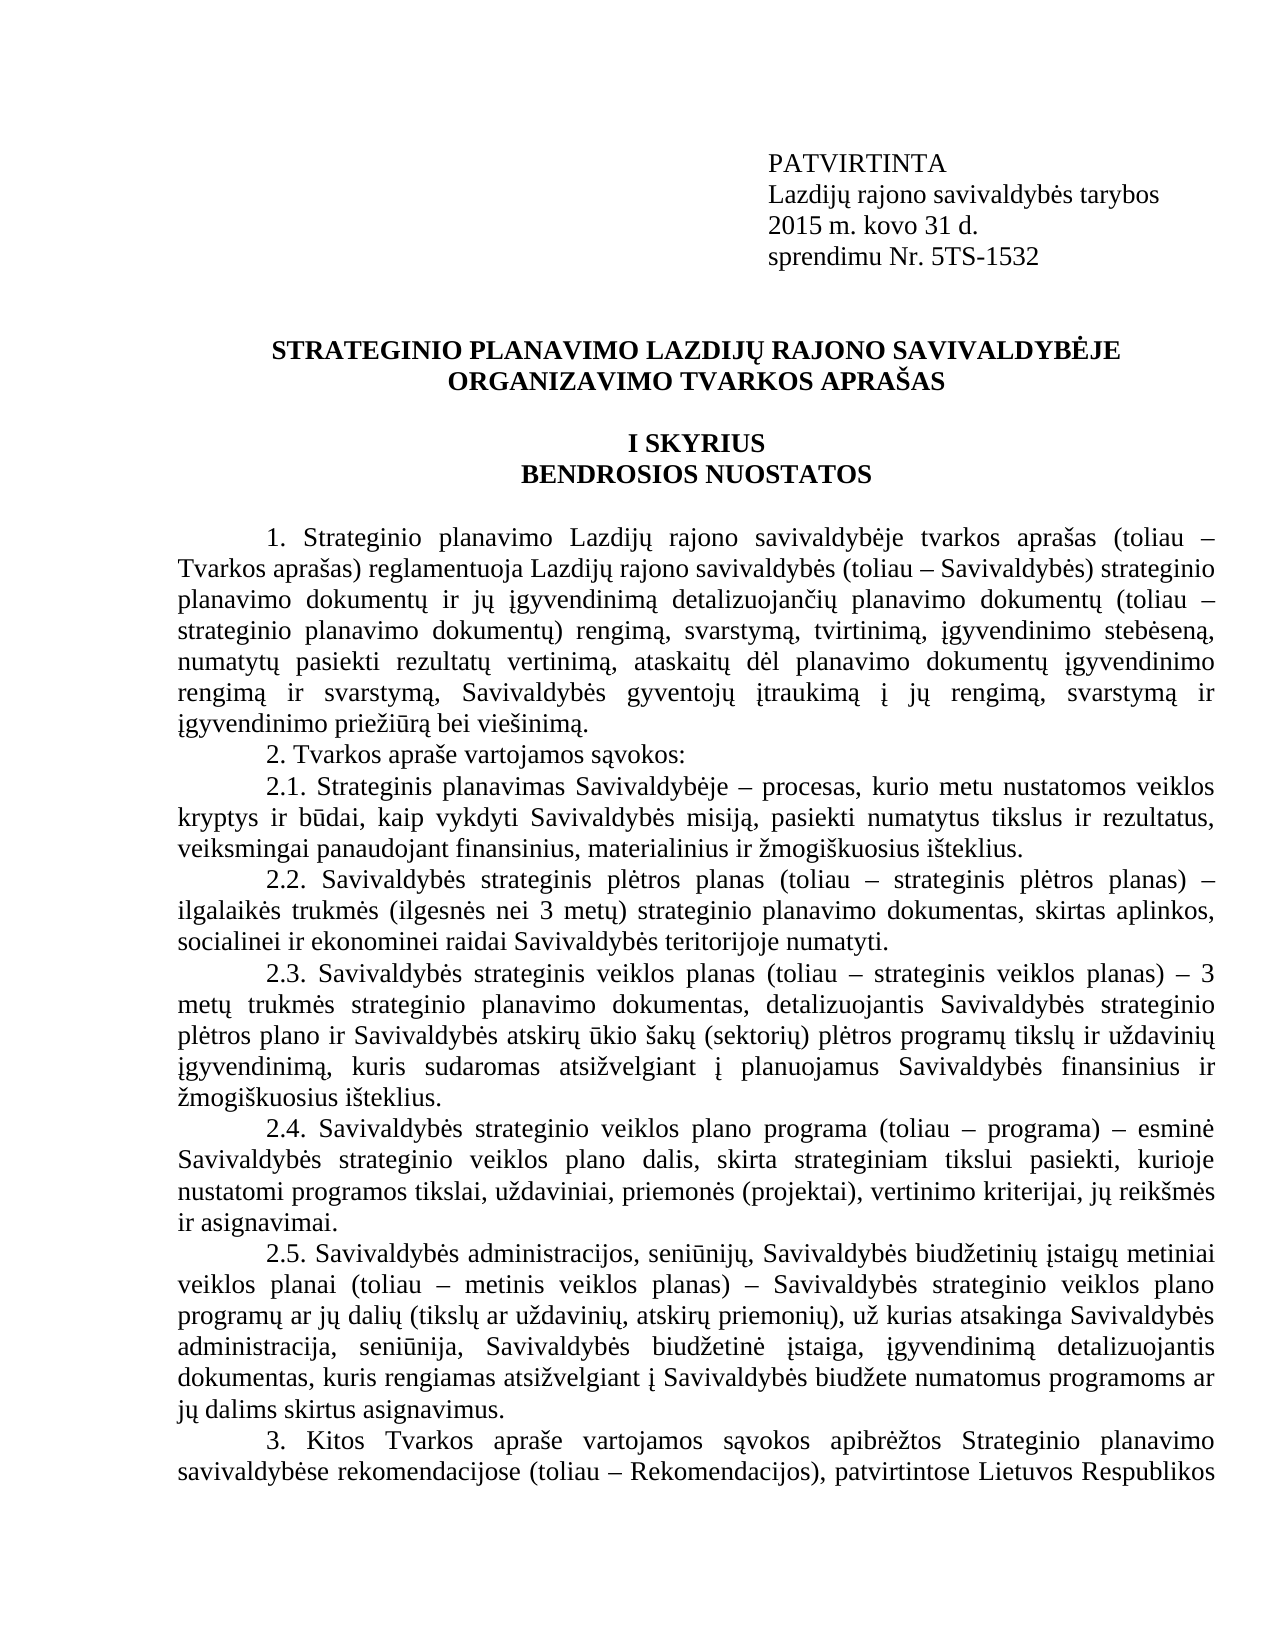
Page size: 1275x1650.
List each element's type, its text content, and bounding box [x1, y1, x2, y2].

text sprendimu Nr. 5TS-1532 [177, 240, 1216, 271]
text 2.3. Savivaldybės strateginis veiklos planas (toliau – strateginis veiklos planas) – 3 metų trukmės strateginio planavimo dokumentas, detalizuojantis Savivaldybės strateginio plėtros plano ir Savivaldybės atskirų ūkio šakų (sektorių) plėtros programų tikslų ir uždavinių įgyvendinimą, kuris sudaromas atsižvelgiant į planuojamus Savivaldybės finansinius ir žmogiškuosius išteklius. [177, 957, 1216, 1112]
text 2. Tvarkos apraše vartojamos sąvokos: [177, 739, 1216, 770]
text Lazdijų rajono savivaldybės tarybos [177, 178, 1216, 209]
text 2.1. Strateginis planavimas Savivaldybėje – procesas, kurio metu nustatomos veiklos kryptys ir būdai, kaip vykdyti Savivaldybės misiją, pasiekti numatytus tikslus ir rezultatus, veiksmingai panaudojant finansinius, materialinius ir žmogiškuosius išteklius. [177, 770, 1216, 863]
text BENDROSIOS NUOSTATOS [177, 458, 1216, 489]
text PATVIRTINTA [177, 147, 1216, 178]
text STRATEGINIO PLANAVIMO LAZDIJŲ RAJONO SAVIVALDYBĖJE ORGANIZAVIMO TVARKOS APRAŠAS [177, 334, 1216, 396]
text 1. Strateginio planavimo Lazdijų rajono savivaldybėje tvarkos aprašas (toliau – Tvarkos aprašas) reglamentuoja Lazdijų rajono savivaldybės (toliau – Savivaldybės) strateginio planavimo dokumentų ir jų įgyvendinimą detalizuojančių planavimo dokumentų (toliau – strateginio planavimo dokumentų) rengimą, svarstymą, tvirtinimą, įgyvendinimo stebėseną, numatytų pasiekti rezultatų vertinimą, ataskaitų dėl planavimo dokumentų įgyvendinimo rengimą ir svarstymą, Savivaldybės gyventojų įtraukimą į jų rengimą, svarstymą ir įgyvendinimo priežiūrą bei viešinimą. [177, 521, 1216, 739]
text I SKYRIUS [177, 427, 1216, 458]
text 2.2. Savivaldybės strateginis plėtros planas (toliau – strateginis plėtros planas) – ilgalaikės trukmės (ilgesnės nei 3 metų) strateginio planavimo dokumentas, skirtas aplinkos, socialinei ir ekonominei raidai Savivaldybės teritorijoje numatyti. [177, 863, 1216, 957]
text 2015 m. kovo 31 d. [177, 209, 1216, 240]
text 3. Kitos Tvarkos apraše vartojamos sąvokos apibrėžtos Strateginio planavimo savivaldybėse rekomendacijose (toliau – Rekomendacijos), patvirtintose Lietuvos Respublikos [177, 1424, 1216, 1486]
text 2.5. Savivaldybės administracijos, seniūnijų, Savivaldybės biudžetinių įstaigų metiniai veiklos planai (toliau – metinis veiklos planas) – Savivaldybės strateginio veiklos plano programų ar jų dalių (tikslų ar uždavinių, atskirų priemonių), už kurias atsakinga Savivaldybės administracija, seniūnija, Savivaldybės biudžetinė įstaiga, įgyvendinimą detalizuojantis dokumentas, kuris rengiamas atsižvelgiant į Savivaldybės biudžete numatomus programoms ar jų dalims skirtus asignavimus. [177, 1237, 1216, 1424]
text 2.4. Savivaldybės strateginio veiklos plano programa (toliau – programa) – esminė Savivaldybės strateginio veiklos plano dalis, skirta strateginiam tikslui pasiekti, kurioje nustatomi programos tikslai, uždaviniai, priemonės (projektai), vertinimo kriterijai, jų reikšmės ir asignavimai. [177, 1112, 1216, 1237]
